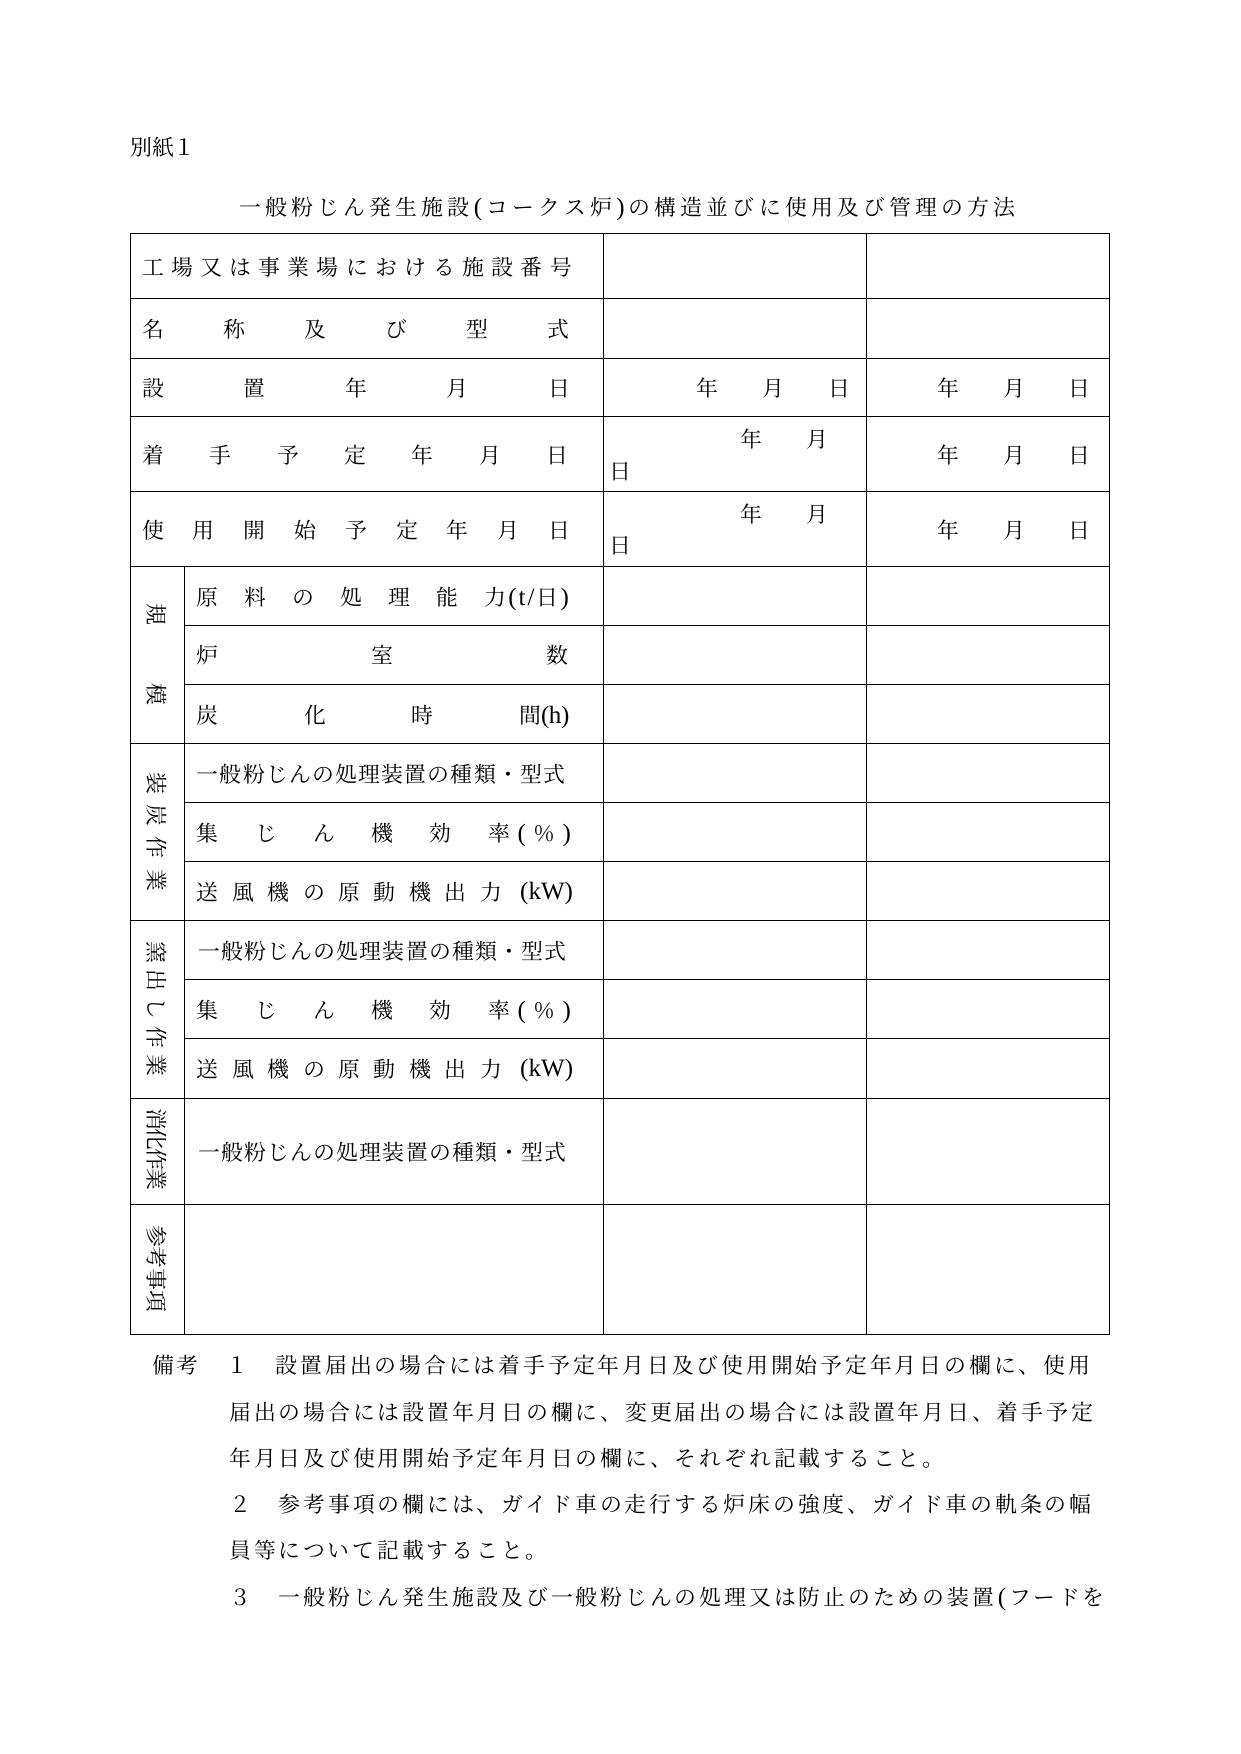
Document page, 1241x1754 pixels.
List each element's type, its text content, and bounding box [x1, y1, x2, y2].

table_cell [867, 862, 1109, 920]
table_cell 使 用 開 始 予 定 年 月 日 [131, 492, 603, 566]
table_cell 年 月 日 [867, 492, 1109, 566]
table_cell 集 じ ん 機 効 率(％) [185, 803, 603, 861]
table_cell (kW) [514, 1039, 603, 1097]
table_cell 年 月 日 [867, 359, 1109, 416]
text ３ 一般粉じん発生施設及び一般粉じんの処理又は防止のための装置(フードを [130, 1580, 1110, 1611]
table_cell [867, 803, 1109, 861]
text 年月日及び使用開始予定年月日の欄に、それぞれ記載すること。 [130, 1441, 1110, 1472]
table_cell [604, 1205, 866, 1333]
table_cell [604, 1099, 866, 1204]
table_cell 消化作業 [131, 1099, 184, 1204]
table_cell [867, 626, 1109, 684]
table_header 工場又は事業場における施設番号 [131, 234, 603, 298]
table_cell [604, 1039, 866, 1097]
text 備考 １ 設置届出の場合には着手予定年月日及び使用開始予定年月日の欄に、使用 [130, 1348, 1110, 1380]
table_cell [185, 1205, 603, 1333]
table_cell [867, 744, 1109, 802]
table_cell [867, 1039, 1109, 1097]
table_cell 炭 化 時 間(h) [185, 685, 603, 743]
table_cell [604, 803, 866, 861]
table_cell [604, 744, 866, 802]
table_cell 一般粉じんの処理装置の種類・型式 [185, 1099, 603, 1204]
text 一般粉じん発生施設(コークス炉)の構造並びに使用及び管理の方法 [130, 190, 1110, 222]
table_cell 装炭作業 [131, 744, 184, 920]
text 届出の場合には設置年月日の欄に、変更届出の場合には設置年月日、着手予定 [130, 1395, 1110, 1426]
table_cell 年 月 日 [867, 417, 1109, 491]
table_cell [867, 299, 1109, 357]
table_cell 年 月 日 [604, 492, 866, 566]
table_cell [867, 685, 1109, 743]
table_cell 参考事項 [131, 1205, 184, 1333]
table_cell [604, 862, 866, 920]
text 員等について記載すること。 [130, 1533, 1110, 1565]
table_cell 窯出し作業 [131, 921, 184, 1097]
text ２ 参考事項の欄には、ガイド車の走行する炉床の強度、ガイド車の軌条の幅 [130, 1487, 1110, 1519]
table_cell [867, 921, 1109, 979]
table_header [867, 234, 1109, 298]
table_cell [604, 980, 866, 1038]
table_cell 送風機の原動機出力 [185, 1039, 514, 1097]
table_cell [604, 626, 866, 684]
table_cell [604, 567, 866, 625]
table_cell [867, 1205, 1109, 1333]
table_cell [604, 921, 866, 979]
table_cell [867, 980, 1109, 1038]
table_cell 一般粉じんの処理装置の種類・型式 [185, 921, 603, 979]
table_cell 集 じ ん 機 効 率(％) [185, 980, 603, 1038]
table_cell (kW) [514, 862, 603, 920]
table_cell 着 手 予 定 年 月 日 [131, 417, 603, 491]
table_cell 設 置 年 月 日 [131, 359, 603, 416]
table_cell 年 月 日 [604, 417, 866, 491]
text 別紙１ [130, 130, 1110, 161]
table_cell 送風機の原動機出力 [185, 862, 514, 920]
table_header [604, 234, 866, 298]
table_cell 炉 室 数 [185, 626, 603, 684]
table_cell 一般粉じんの処理装置の種類・型式 [185, 744, 603, 802]
table_cell 年 月 日 [604, 359, 866, 416]
table_cell [867, 567, 1109, 625]
table_cell [867, 1099, 1109, 1204]
table_cell [604, 299, 866, 357]
table_cell [604, 685, 866, 743]
table_cell 名 称 及 び 型 式 [131, 299, 603, 357]
table_cell 規 模 [131, 567, 184, 743]
table_cell 原 料 の 処 理 能 力(t/日) [185, 567, 603, 625]
